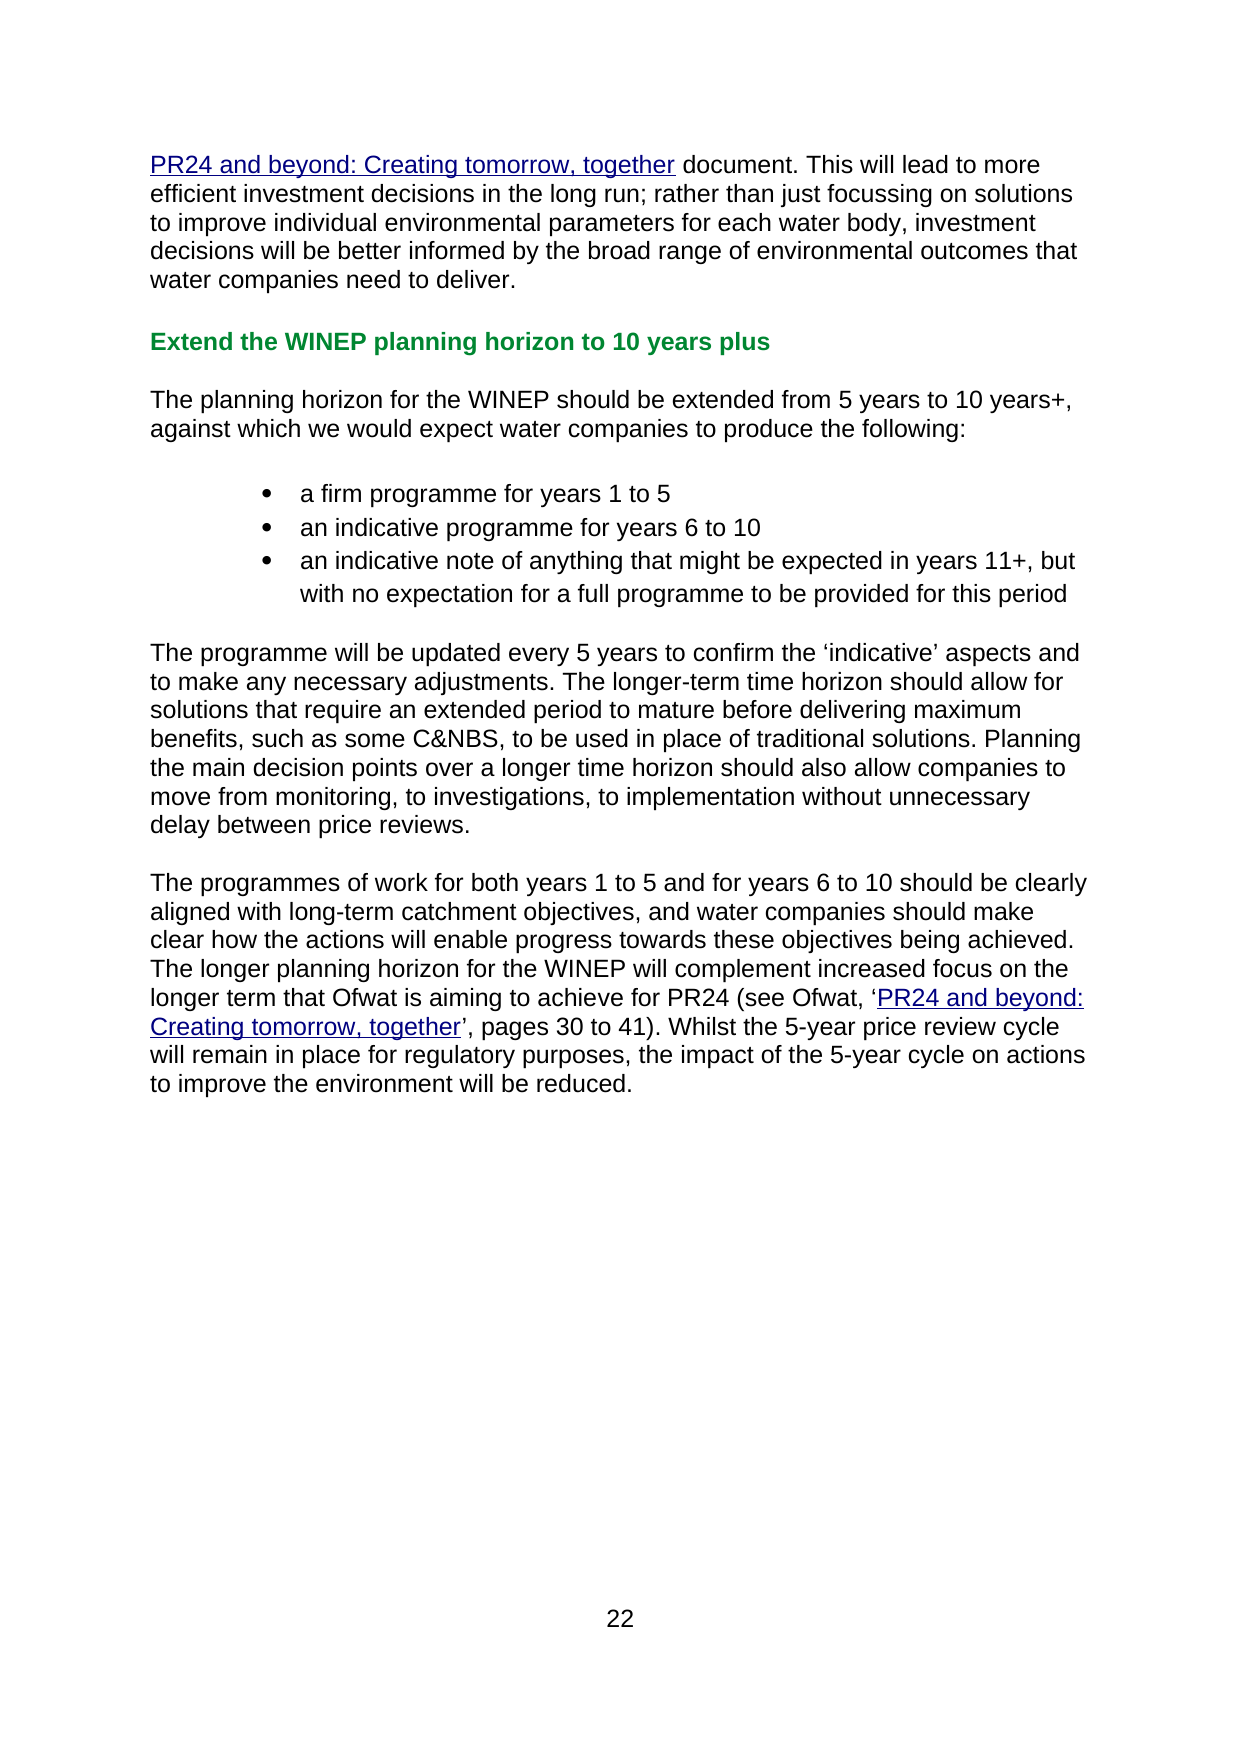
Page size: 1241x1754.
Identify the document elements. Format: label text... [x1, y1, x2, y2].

subtitle Extend the WINEP planning horizon to 10 years plus [150, 327, 1090, 356]
text The programme will be updated every 5 years to confirm the ‘indicative’ aspects and to make any necessary adjustments. The longer-term time horizon should allow for solutions that require an extended period to mature before delivering maximum benefits, such as some C&NBS, to be used in place of traditional solutions. Planning the main decision points over a longer time horizon should also allow companies to move from monitoring, to investigations, to implementation without unnecessary delay between price reviews. [150, 638, 1090, 839]
text The programmes of work for both years 1 to 5 and for years 6 to 10 should be clearly aligned with long-term catchment objectives, and water companies should make clear how the actions will enable progress towards these objectives being achieved. The longer planning horizon for the WINEP will complement increased focus on the longer term that Ofwat is aiming to achieve for PR24 (see Ofwat, ‘PR24 and beyond: Creating tomorrow, together’, pages 30 to 41). Whilst the 5-year price review cycle will remain in place for regulatory purposes, the impact of the 5-year cycle on actions to improve the environment will be reduced. [150, 868, 1090, 1098]
list an indicative programme for years 6 to 10 [262, 509, 1090, 543]
list an indicative note of anything that might be expected in years 11+, but with no expectation for a full programme to be provided for this period [262, 543, 1090, 609]
text The planning horizon for the WINEP should be extended from 5 years to 10 years+, against which we would expect water companies to produce the following: [150, 385, 1090, 443]
text PR24 and beyond: Creating tomorrow, together document. This will lead to more efficient investment decisions in the long run; rather than just focussing on solutions to improve individual environmental parameters for each water body, investment decisions will be better informed by the broad range of environmental outcomes that water companies need to deliver. [150, 150, 1090, 294]
list a firm programme for years 1 to 5 [262, 476, 1090, 509]
